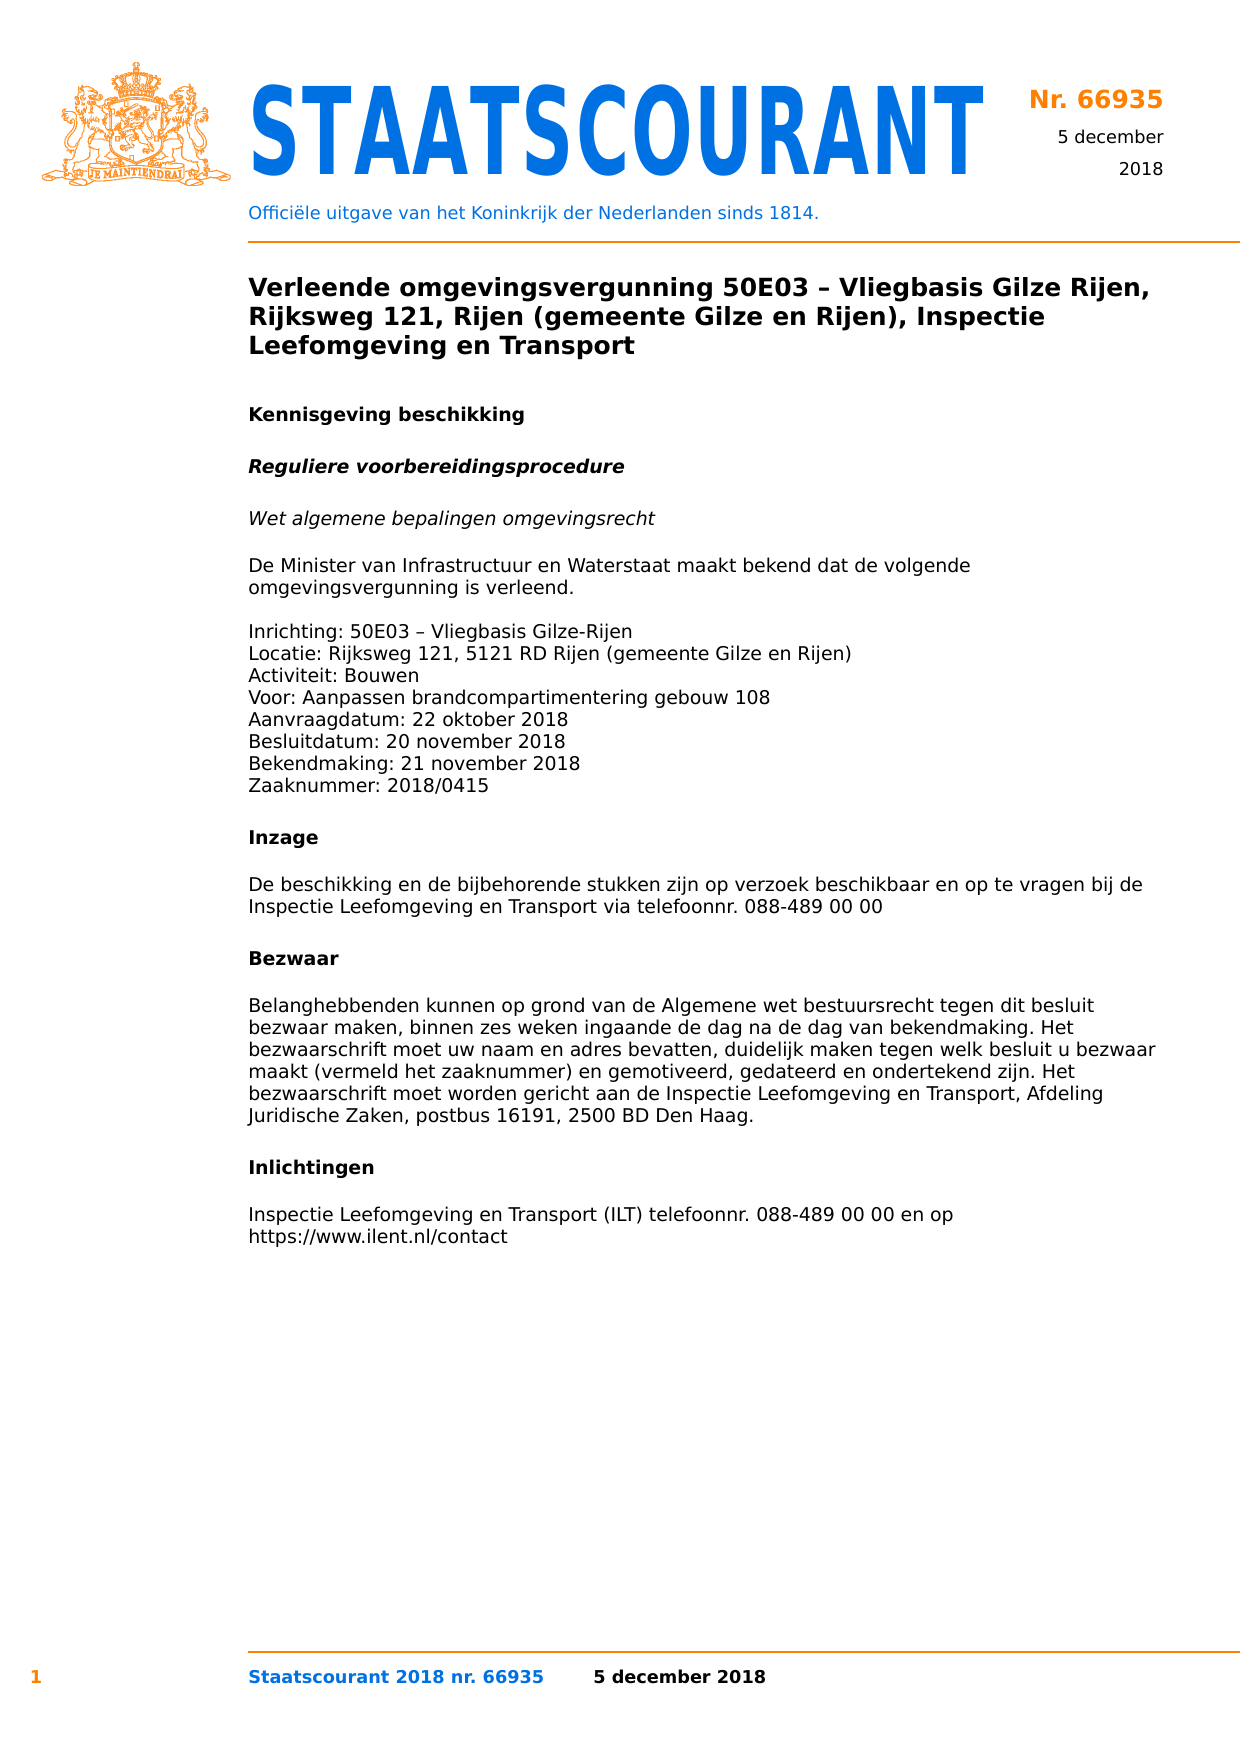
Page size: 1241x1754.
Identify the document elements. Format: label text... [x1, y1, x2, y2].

text Zaaknummer: 2018/0415 [248, 775, 1163, 797]
subtitle Inlichtingen [248, 1157, 1163, 1179]
text Belanghebbenden kunnen op grond van de Algemene wet bestuursrecht tegen dit besluit bezwaar maken, binnen zes weken ingaande de dag na de dag van bekendmaking. Het bezwaarschrift moet uw naam en adres bevatten, duidelijk maken tegen welk besluit u bezwaar maakt (vermeld het zaaknummer) en gemotiveerd, gedateerd en ondertekend zijn. Het bezwaarschrift moet worden gericht aan de Inspectie Leefomgeving en Transport, Afdeling Juridische Zaken, postbus 16191, 2500 BD Den Haag. [248, 995, 1163, 1127]
subtitle Verleende omgevingsvergunning 50E03 – Vliegbasis Gilze Rijen, Rijksweg 121, Rijen (gemeente Gilze en Rijen), Inspectie Leefomgeving en Transport [248, 273, 1163, 361]
subtitle Inzage [248, 827, 1163, 849]
text Bekendmaking: 21 november 2018 [248, 753, 1163, 775]
text Inspectie Leefomgeving en Transport (ILT) telefoonnr. 088-489 00 00 en op https://www.ilent.nl/contact [248, 1204, 1163, 1248]
text Voor: Aanpassen brandcompartimentering gebouw 108 [248, 687, 1163, 709]
text Aanvraagdatum: 22 oktober 2018 [248, 709, 1163, 731]
subtitle Bezwaar [248, 948, 1163, 970]
picture [41, 62, 231, 186]
text De Minister van Infrastructuur en Waterstaat maakt bekend dat de volgende omgevingsvergunning is verleend. [248, 555, 1163, 599]
subtitle Kennisgeving beschikking [248, 404, 1163, 426]
text Besluitdatum: 20 november 2018 [248, 731, 1163, 753]
text Inrichting: 50E03 – Vliegbasis Gilze-Rijen [248, 621, 1163, 643]
subtitle Reguliere voorbereidingsprocedure [248, 456, 1163, 478]
text De beschikking en de bijbehorende stukken zijn op verzoek beschikbaar en op te vragen bij de Inspectie Leefomgeving en Transport via telefoonnr. 088-489 00 00 [248, 874, 1163, 918]
table_cell 2018 [998, 153, 1240, 203]
subtitle Wet algemene bepalingen omgevingsrecht [248, 508, 1163, 530]
table_cell Officiële uitgave van het Koninkrijk der Nederlanden sinds 1814. [248, 203, 1240, 241]
text Activiteit: Bouwen [248, 665, 1163, 687]
table_header Nr. 66935 [998, 62, 1240, 121]
table_cell 5 december [998, 121, 1240, 153]
table_header [25, 62, 248, 241]
table_header STAATSCOURANT [248, 62, 998, 203]
text Locatie: Rijksweg 121, 5121 RD Rijen (gemeente Gilze en Rijen) [248, 643, 1163, 665]
